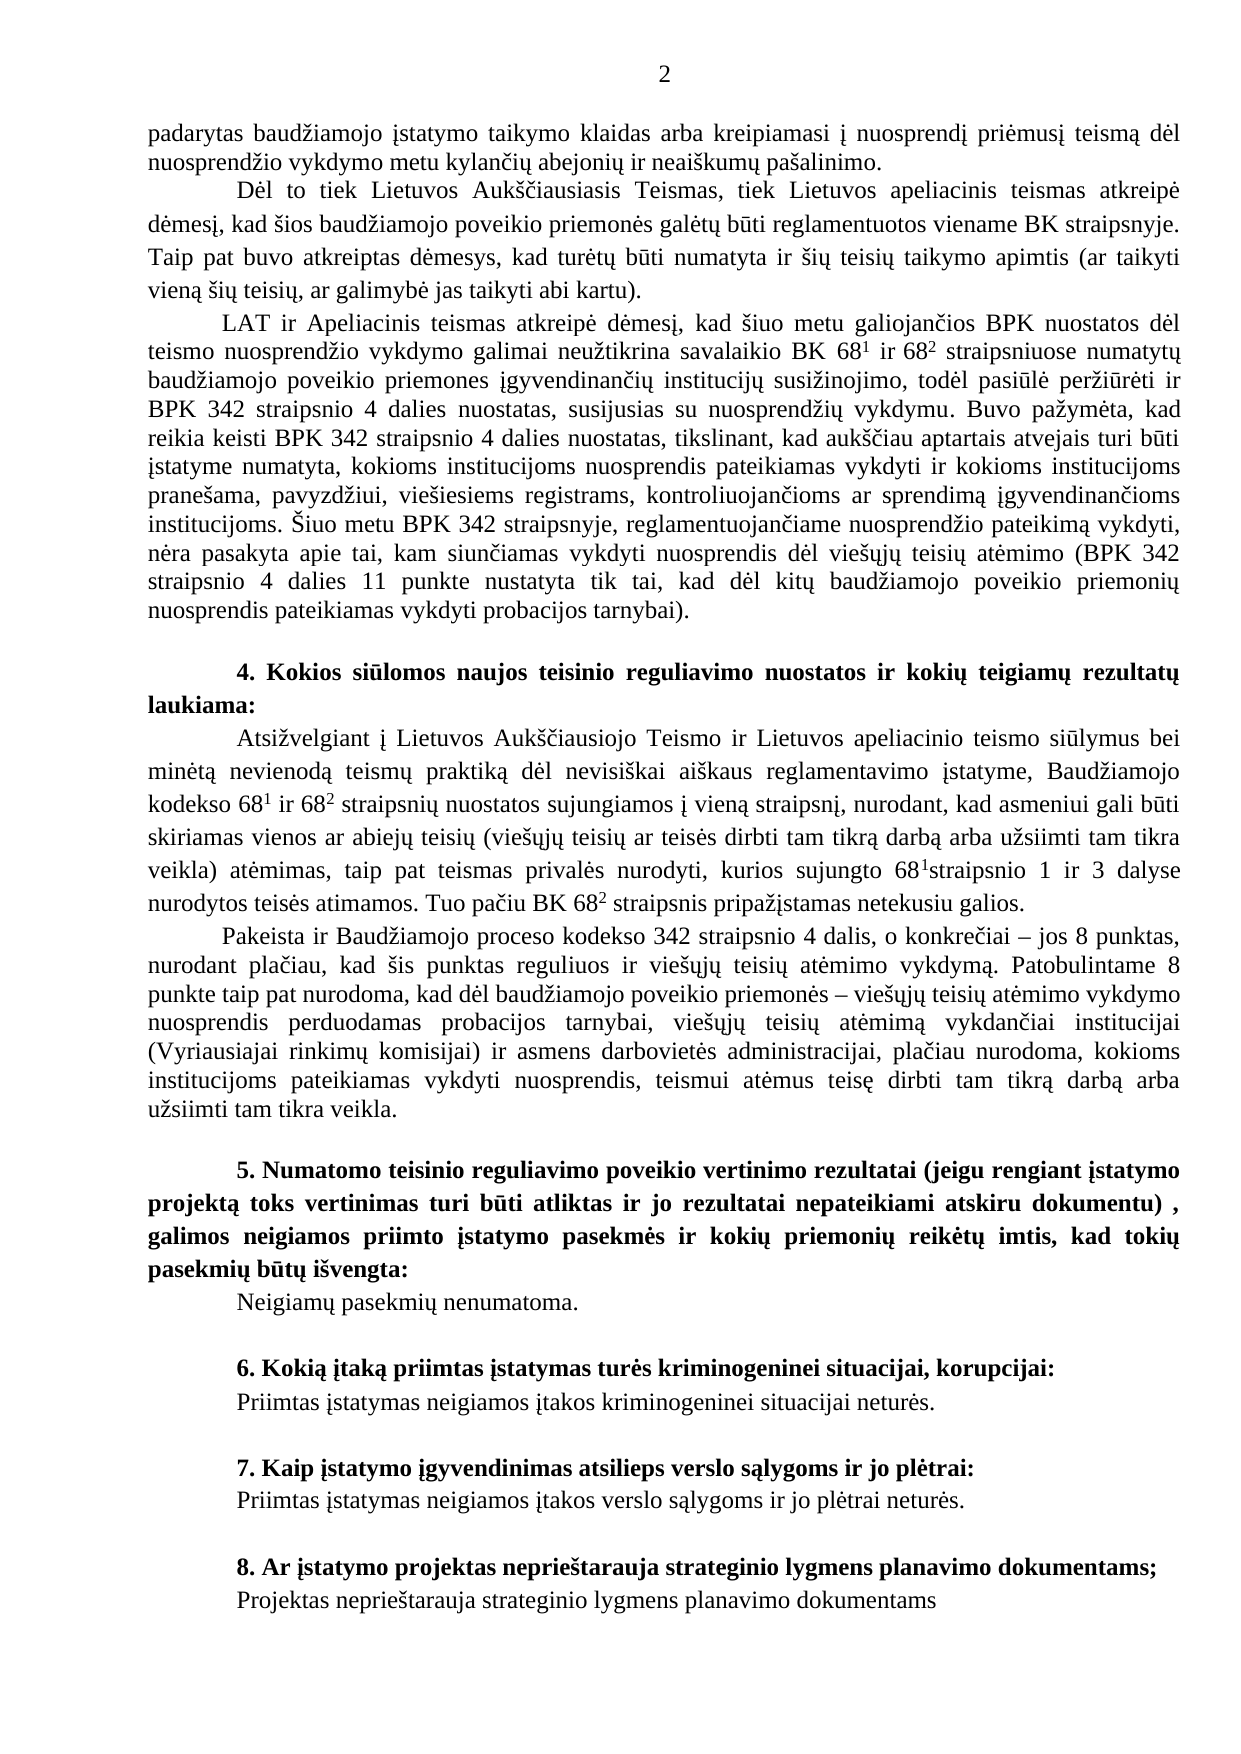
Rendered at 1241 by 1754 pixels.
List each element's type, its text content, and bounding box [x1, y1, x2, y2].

text 4. Kokios siūlomos naujos teisinio reguliavimo nuostatos ir kokių teigiamų rezultatų laukiama: [148, 657, 1181, 719]
text Priimtas įstatymas neigiamos įtakos verslo sąlygoms ir jo plėtrai neturės. [148, 1486, 1181, 1514]
text 6. Kokią įtaką priimtas įstatymas turės kriminogeninei situacijai, korupcijai: [148, 1353, 1181, 1382]
text Atsižvelgiant į Lietuvos Aukščiausiojo Teismo ir Lietuvos apeliacinio teismo siūlymus bei minėtą nevienodą teismų praktiką dėl nevisiškai aiškaus reglamentavimo įstatyme, Baudžiamojo kodekso 681 ir 682 straipsnių nuostatos sujungiamos į vieną straipsnį, nurodant, kad asmeniui gali būti skiriamas vienos ar abiejų teisių (viešųjų teisių ar teisės dirbti tam tikrą darbą arba užsiimti tam tikra veikla) atėmimas, taip pat teismas privalės nurodyti, kurios sujungto 681straipsnio 1 ir 3 dalyse nurodytos teisės atimamos. Tuo pačiu BK 682 straipsnis pripažįstamas netekusiu galios. [148, 723, 1181, 917]
text 8. Ar įstatymo projektas neprieštarauja strateginio lygmens planavimo dokumentams; [148, 1552, 1181, 1580]
text Projektas neprieštarauja strateginio lygmens planavimo dokumentams [148, 1585, 1181, 1613]
text Pakeista ir Baudžiamojo proceso kodekso 342 straipsnio 4 dalis, o konkrečiai – jos 8 punktas, nurodant plačiau, kad šis punktas reguliuos ir viešųjų teisių atėmimo vykdymą. Patobulintame 8 punkte taip pat nurodoma, kad dėl baudžiamojo poveikio priemonės – viešųjų teisių atėmimo vykdymo nuosprendis perduodamas probacijos tarnybai, viešųjų teisių atėmimą vykdančiai institucijai (Vyriausiajai rinkimų komisijai) ir asmens darbovietės administracijai, plačiau nurodoma, kokioms institucijoms pateikiamas vykdyti nuosprendis, teismui atėmus teisę dirbti tam tikrą darbą arba užsiimti tam tikra veikla. [148, 921, 1181, 1122]
text Priimtas įstatymas neigiamos įtakos kriminogeninei situacijai neturės. [148, 1387, 1181, 1415]
text padarytas baudžiamojo įstatymo taikymo klaidas arba kreipiamasi į nuosprendį priėmusį teismą dėl nuosprendžio vykdymo metu kylančių abejonių ir neaiškumų pašalinimo. [148, 118, 1181, 176]
text 7. Kaip įstatymo įgyvendinimas atsilieps verslo sąlygoms ir jo plėtrai: [148, 1453, 1181, 1481]
text Dėl to tiek Lietuvos Aukščiausiasis Teismas, tiek Lietuvos apeliacinis teismas atkreipė dėmesį, kad šios baudžiamojo poveikio priemonės galėtų būti reglamentuotos viename BK straipsnyje. Taip pat buvo atkreiptas dėmesys, kad turėtų būti numatyta ir šių teisių taikymo apimtis (ar taikyti vieną šių teisių, ar galimybė jas taikyti abi kartu). [148, 176, 1181, 303]
text LAT ir Apeliacinis teismas atkreipė dėmesį, kad šiuo metu galiojančios BPK nuostatos dėl teismo nuosprendžio vykdymo galimai neužtikrina savalaikio BK 681 ir 682 straipsniuose numatytų baudžiamojo poveikio priemones įgyvendinančių institucijų susižinojimo, todėl pasiūlė peržiūrėti ir BPK 342 straipsnio 4 dalies nuostatas, susijusias su nuosprendžių vykdymu. Buvo pažymėta, kad reikia keisti BPK 342 straipsnio 4 dalies nuostatas, tikslinant, kad aukščiau aptartais atvejais turi būti įstatyme numatyta, kokioms institucijoms nuosprendis pateikiamas vykdyti ir kokioms institucijoms pranešama, pavyzdžiui, viešiesiems registrams, kontroliuojančioms ar sprendimą įgyvendinančioms institucijoms. Šiuo metu BPK 342 straipsnyje, reglamentuojančiame nuosprendžio pateikimą vykdyti, nėra pasakyta apie tai, kam siunčiamas vykdyti nuosprendis dėl viešųjų teisių atėmimo (BPK 342 straipsnio 4 dalies 11 punkte nustatyta tik tai, kad dėl kitų baudžiamojo poveikio priemonių nuosprendis pateikiamas vykdyti probacijos tarnybai). [148, 308, 1181, 624]
text Neigiamų pasekmių nenumatoma. [148, 1287, 1181, 1316]
text 5. Numatomo teisinio reguliavimo poveikio vertinimo rezultatai (jeigu rengiant įstatymo projektą toks vertinimas turi būti atliktas ir jo rezultatai nepateikiami atskiru dokumentu) , galimos neigiamos priimto įstatymo pasekmės ir kokių priemonių reikėtų imtis, kad tokių pasekmių būtų išvengta: [148, 1155, 1181, 1283]
